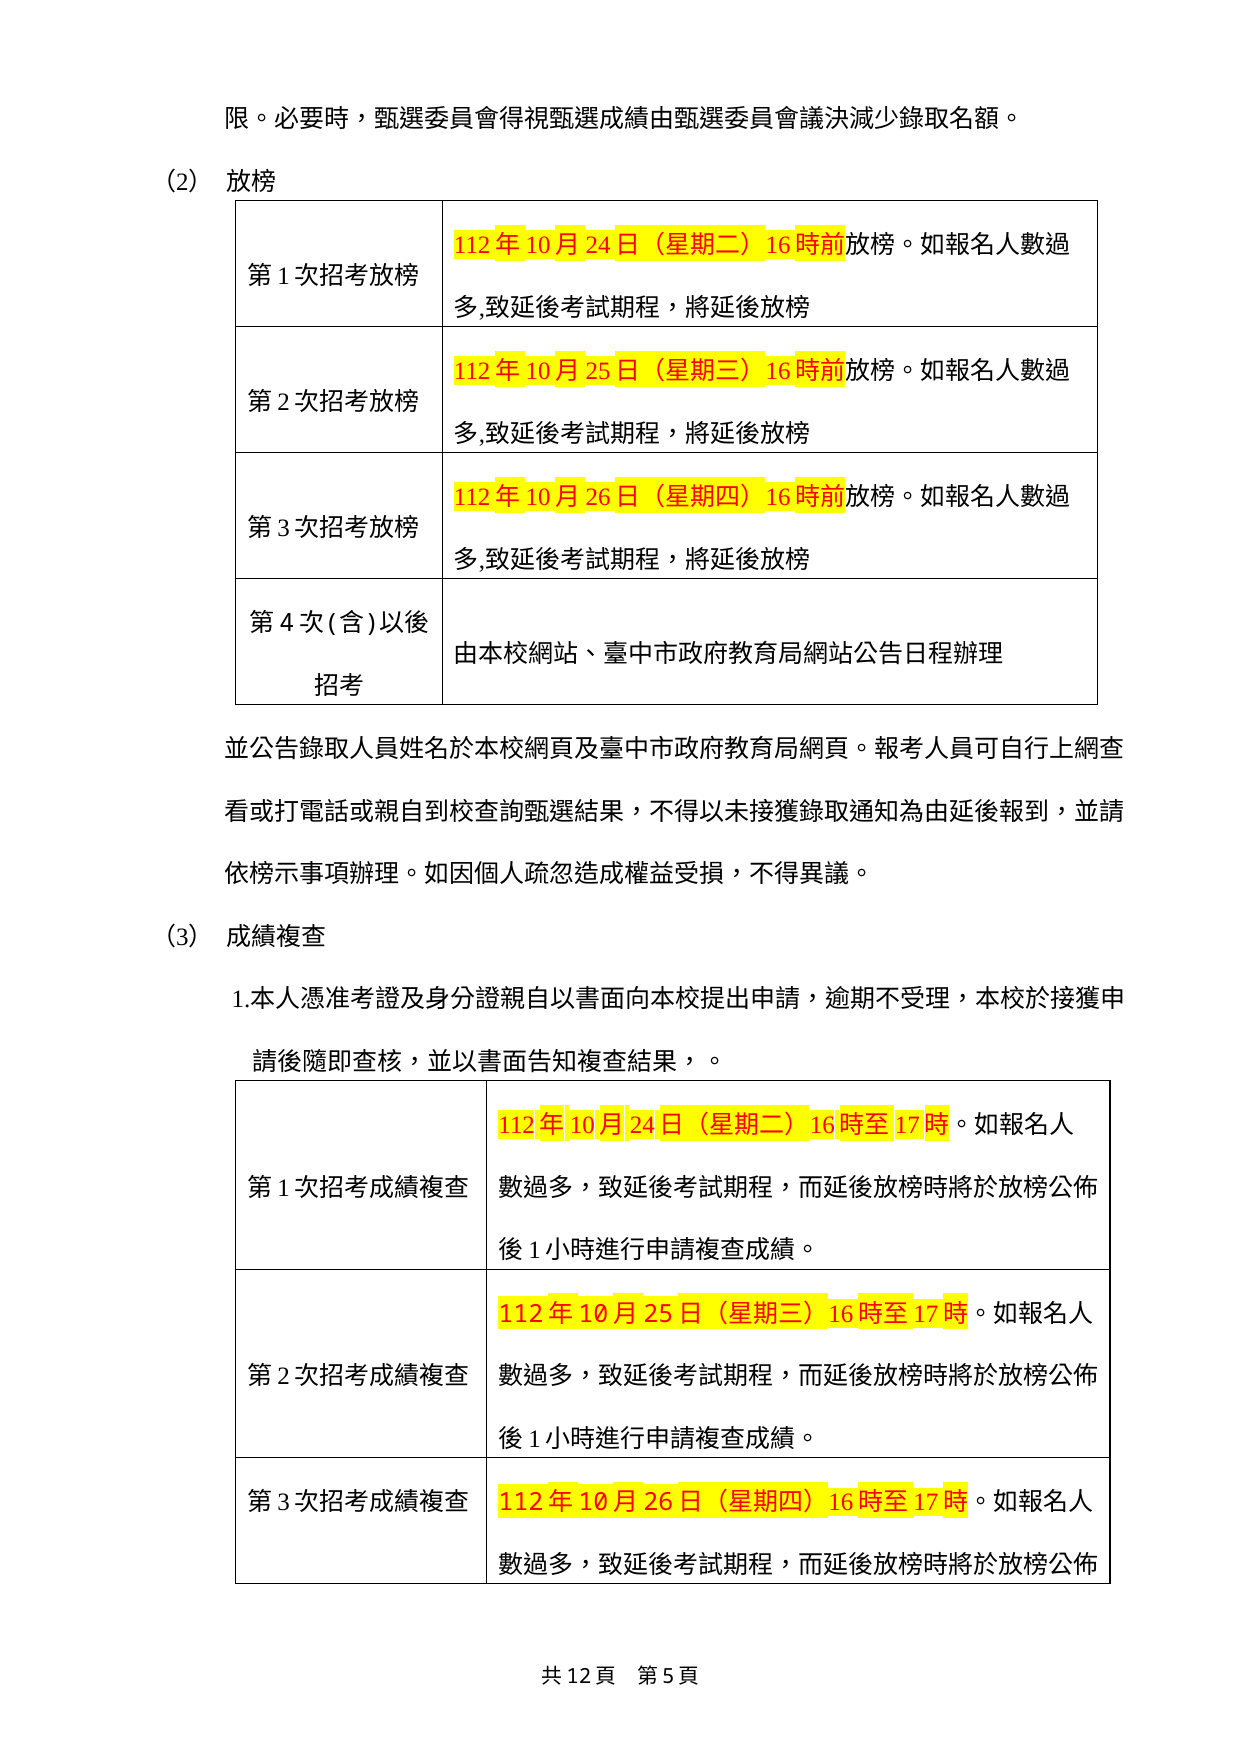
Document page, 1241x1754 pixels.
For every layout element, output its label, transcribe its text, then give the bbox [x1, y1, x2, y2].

table_cell 112年10月26日（星期四）16時至17時。如報名人數過多，致延後考試期程，而延後放榜時將於放榜公佈 [487, 1458, 1109, 1583]
table_cell 112年10月25日（星期三）16時前放榜。如報名人數過多,致延後考試期程，將延後放榜 [443, 327, 1097, 452]
table_header 112年10月24日（星期二）16時至17時。如報名人數過多，致延後考試期程，而延後放榜時將於放榜公佈後1小時進行申請複查成績。 [487, 1081, 1109, 1269]
table_cell 第3次招考放榜 [236, 453, 442, 578]
table_header 第1次招考成績複查 [236, 1081, 486, 1269]
table_cell 112年10月25日（星期三）16時至17時。如報名人數過多，致延後考試期程，而延後放榜時將於放榜公佈後1小時進行申請複查成績。 [487, 1270, 1109, 1457]
table_cell 第2次招考放榜 [236, 327, 442, 452]
list 成績複查 [151, 893, 1134, 955]
list 放榜 [151, 137, 1134, 200]
table_header 第1次招考放榜 [236, 201, 442, 326]
table_cell 由本校網站、臺中市政府教育局網站公告日程辦理 [443, 579, 1097, 704]
table_cell 112年10月26日（星期四）16時前放榜。如報名人數過多,致延後考試期程，將延後放榜 [443, 453, 1097, 578]
table_cell 第4次(含)以後招考 [236, 579, 442, 704]
table_cell 第3次招考成績複查 [236, 1458, 486, 1583]
text 1.本人憑准考證及身分證親自以書面向本校提出申請，逾期不受理，本校於接獲申請後隨即查核，並以書面告知複查結果，。 [231, 955, 1134, 1080]
table_header 112年10月24日（星期二）16時前放榜。如報名人數過多,致延後考試期程，將延後放榜 [443, 201, 1097, 326]
table_cell 第2次招考成績複查 [236, 1270, 486, 1457]
text 並公告錄取人員姓名於本校網頁及臺中市政府教育局網頁。報考人員可自行上網查看或打電話或親自到校查詢甄選結果，不得以未接獲錄取通知為由延後報到，並請依榜示事項辦理。如因個人疏忽造成權益受損，不得異議。 [224, 705, 1134, 893]
text 限。必要時，甄選委員會得視甄選成績由甄選委員會議決減少錄取名額。 [224, 75, 1134, 137]
